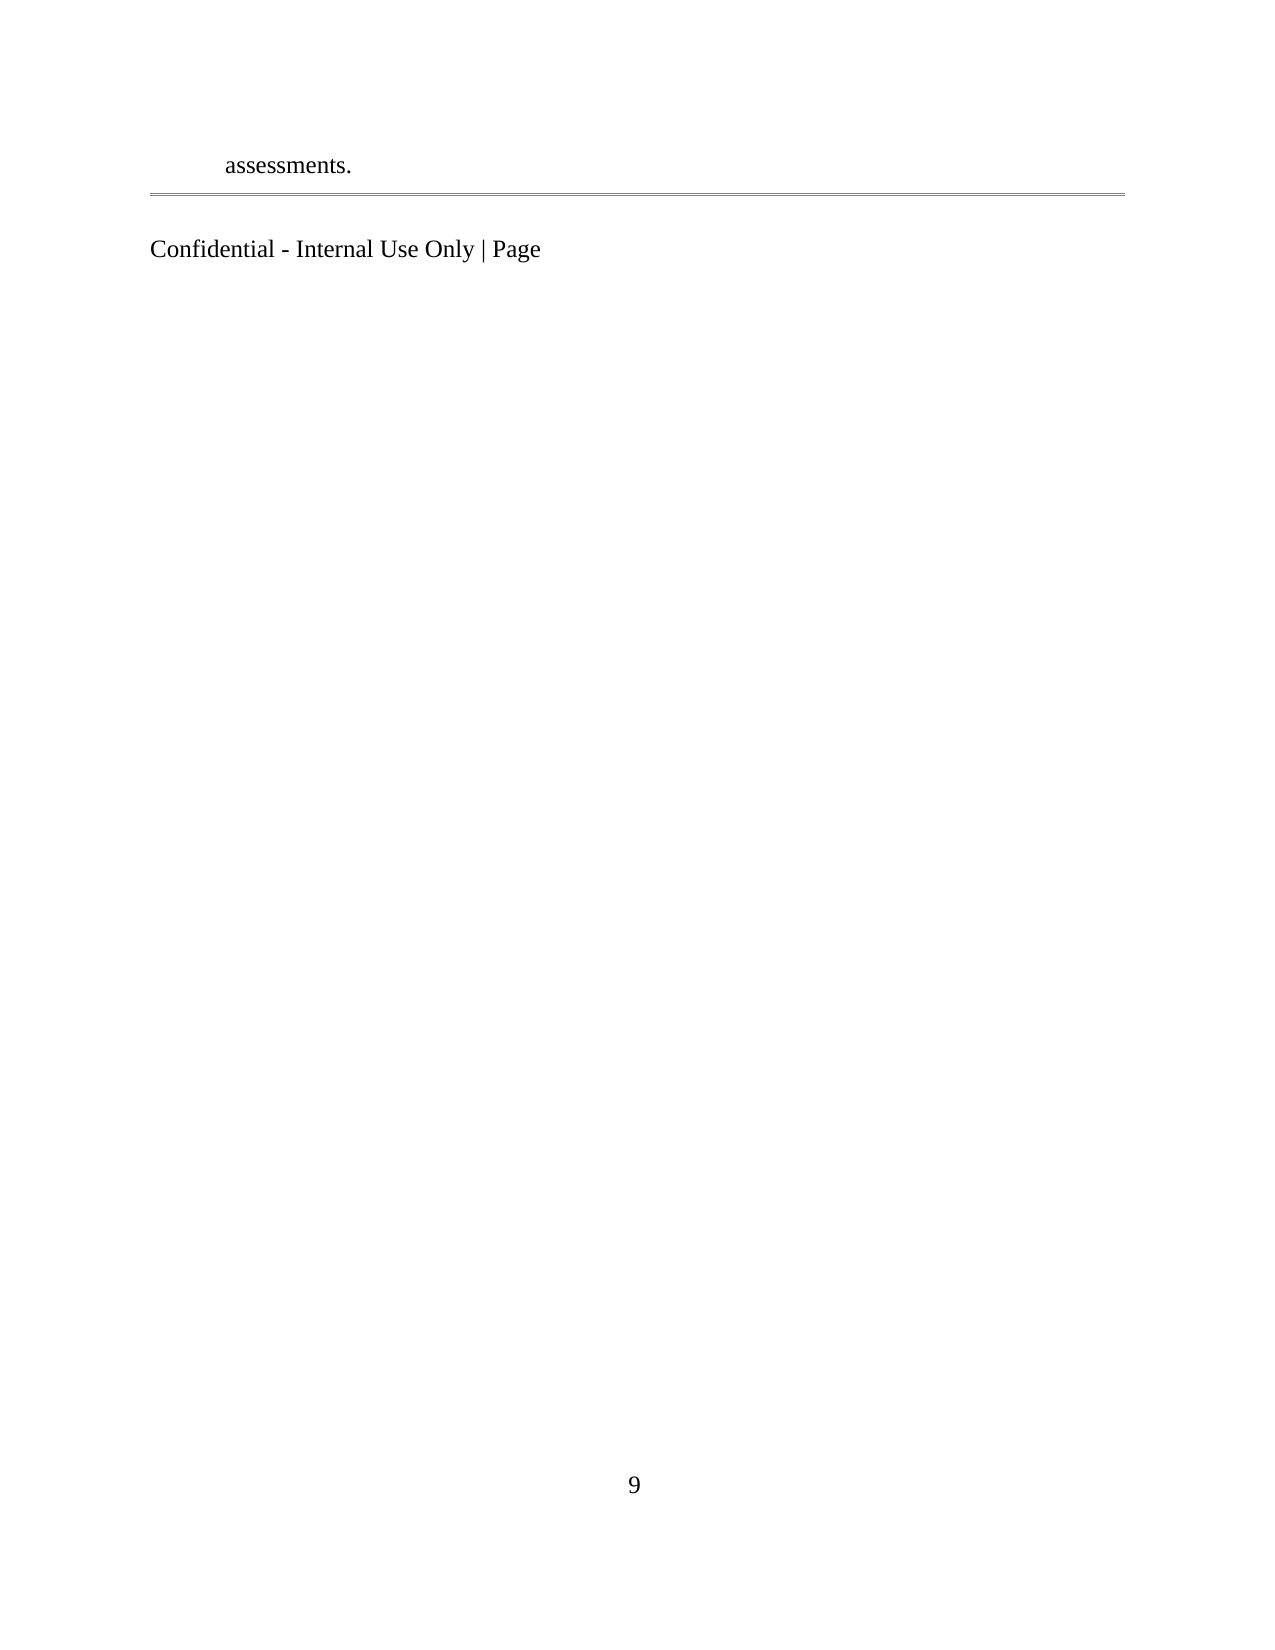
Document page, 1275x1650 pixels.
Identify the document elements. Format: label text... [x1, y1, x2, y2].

list assessments. [187, 150, 1125, 179]
text Confidential - Internal Use Only | Page [150, 234, 1125, 263]
